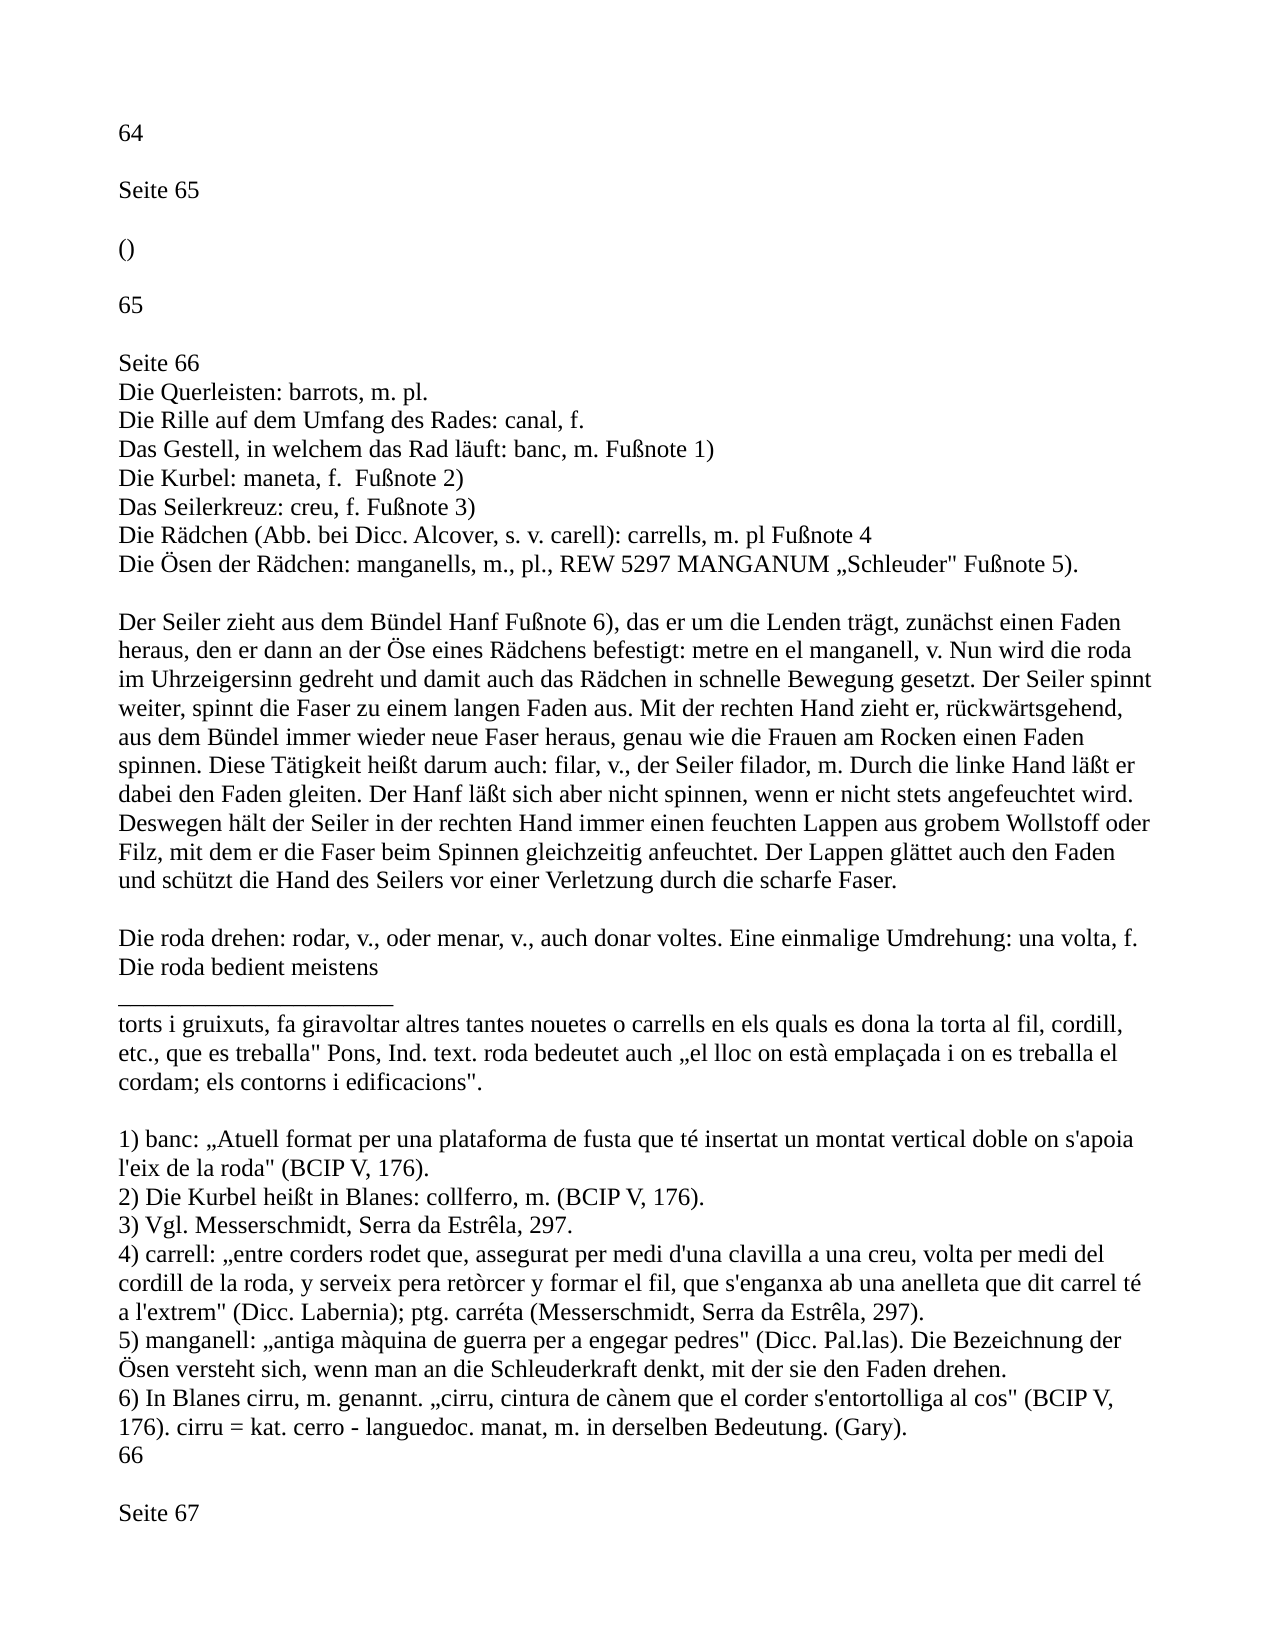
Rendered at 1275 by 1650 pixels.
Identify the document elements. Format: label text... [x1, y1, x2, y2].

text ______________________ [118, 981, 1157, 1009]
text Die Kurbel: maneta, f. Fußnote 2) [118, 463, 1157, 492]
text Die Rädchen (Abb. bei Dicc. Alcover, s. v. carell): carrells, m. pl Fußnote 4 [118, 521, 1157, 549]
text Die Querleisten: barrots, m. pl. [118, 377, 1157, 406]
text Die Ösen der Rädchen: manganells, m., pl., REW 5297 MANGANUM „Schleuder" Fußnote 5). [118, 549, 1157, 578]
text torts i gruixuts, fa giravoltar altres tantes nouetes o carrells en els quals es dona la torta al fil, cordill, etc., que es treballa" Pons, Ind. text. roda bedeutet auch „el lloc on està emplaçada i on es treballa el cordam; els contorns i edificacions". [118, 1009, 1157, 1096]
text 6) In Blanes cirru, m. genannt. „cirru, cintura de cànem que el corder s'entortolliga al cos" (BCIP V, 176). cirru = kat. cerro - languedoc. manat, m. in derselben Bedeutung. (Gary). [118, 1383, 1157, 1441]
text 66 [118, 1441, 1157, 1469]
text Seite 65 [118, 176, 1157, 204]
text Die Rille auf dem Umfang des Rades: canal, f. [118, 406, 1157, 434]
text 1) banc: „Atuell format per una plataforma de fusta que té insertat un montat vertical doble on s'apoia l'eix de la roda" (BCIP V, 176). [118, 1124, 1157, 1182]
text 5) manganell: „antiga màquina de guerra per a engegar pedres" (Dicc. Pal.las). Die Bezeichnung der Ösen versteht sich, wenn man an die Schleuderkraft denkt, mit der sie den Faden drehen. [118, 1326, 1157, 1383]
text Seite 67 [118, 1498, 1157, 1527]
text 64 [118, 118, 1157, 147]
text Das Seilerkreuz: creu, f. Fußnote 3) [118, 492, 1157, 521]
text 4) carrell: „entre corders rodet que, assegurat per medi d'una clavilla a una creu, volta per medi del cordill de la roda, y serveix pera retòrcer y formar el fil, que s'enganxa ab una anelleta que dit carrel té a l'extrem" (Dicc. Labernia); ptg. carréta (Messerschmidt, Serra da Estrêla, 297). [118, 1239, 1157, 1326]
text 65 [118, 291, 1157, 319]
text () [118, 233, 1157, 262]
text Seite 66 [118, 348, 1157, 377]
text Die roda drehen: rodar, v., oder menar, v., auch donar voltes. Eine einmalige Umdrehung: una volta, f. Die roda bedient meistens [118, 923, 1157, 981]
text Das Gestell, in welchem das Rad läuft: banc, m. Fußnote 1) [118, 434, 1157, 463]
text 3) Vgl. Messerschmidt, Serra da Estrêla, 297. [118, 1211, 1157, 1239]
text 2) Die Kurbel heißt in Blanes: collferro, m. (BCIP V, 176). [118, 1182, 1157, 1211]
text Der Seiler zieht aus dem Bündel Hanf Fußnote 6), das er um die Lenden trägt, zunächst einen Faden heraus, den er dann an der Öse eines Rädchens befestigt: metre en el manganell, v. Nun wird die roda im Uhrzeigersinn gedreht und damit auch das Rädchen in schnelle Bewegung gesetzt. Der Seiler spinnt weiter, spinnt die Faser zu einem langen Faden aus. Mit der rechten Hand zieht er, rückwärtsgehend, aus dem Bündel immer wieder neue Faser heraus, genau wie die Frauen am Rocken einen Faden spinnen. Diese Tätigkeit heißt darum auch: filar, v., der Seiler filador, m. Durch die linke Hand läßt er dabei den Faden gleiten. Der Hanf läßt sich aber nicht spinnen, wenn er nicht stets angefeuchtet wird. Deswegen hält der Seiler in der rechten Hand immer einen feuchten Lappen aus grobem Wollstoff oder Filz, mit dem er die Faser beim Spinnen gleichzeitig anfeuchtet. Der Lappen glättet auch den Faden und schützt die Hand des Seilers vor einer Verletzung durch die scharfe Faser. [118, 607, 1157, 894]
